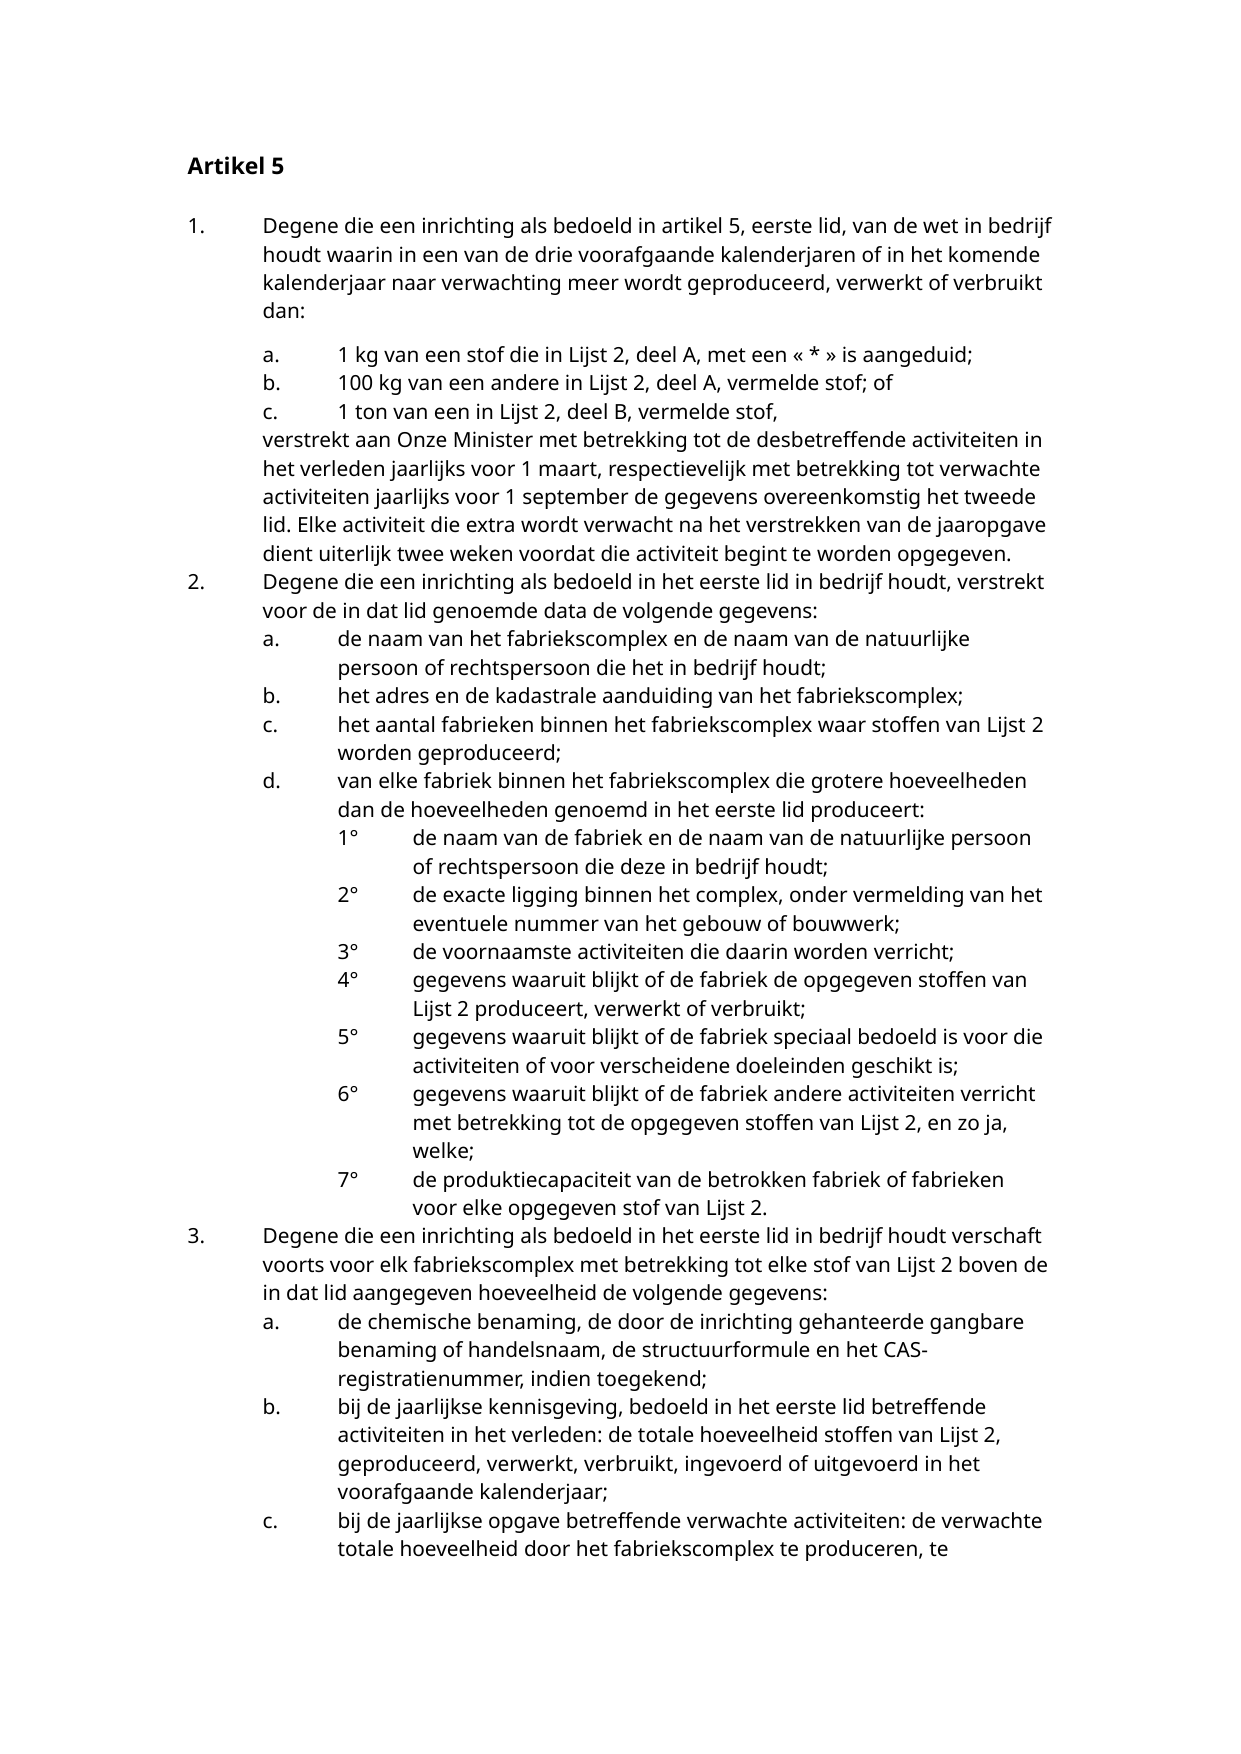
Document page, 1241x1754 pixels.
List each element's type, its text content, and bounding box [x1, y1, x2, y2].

list de naam van de fabriek en de naam van de natuurlijke persoon of rechtspersoon die deze in bedrijf houdt; [337, 823, 1053, 880]
list 1 kg van een stof die in Lijst 2, deel A, met een « * » is aangeduid; [262, 340, 1053, 368]
subtitle Artikel 5 [187, 150, 1053, 181]
list de naam van het fabriekscomplex en de naam van de natuurlijke persoon of rechtspersoon die het in bedrijf houdt; [262, 624, 1053, 681]
list verstrekt aan Onze Minister met betrekking tot de desbetreffende activiteiten in het verleden jaarlijks voor 1 maart, respectievelijk met betrekking tot verwachte activiteiten jaarlijks voor 1 september de gegevens overeenkomstig het tweede lid. Elke activiteit die extra wordt verwacht na het verstrekken van de jaaropgave dient uiterlijk twee weken voordat die activiteit begint te worden opgegeven. [187, 425, 1053, 567]
list de produktiecapaciteit van de betrokken fabriek of fabrieken voor elke opgegeven stof van Lijst 2. [337, 1165, 1053, 1222]
list 100 kg van een andere in Lijst 2, deel A, vermelde stof; of [262, 368, 1053, 397]
list de exacte ligging binnen het complex, onder vermelding van het eventuele nummer van het gebouw of bouwwerk; [337, 880, 1053, 937]
list gegevens waaruit blijkt of de fabriek andere activiteiten verricht met betrekking tot de opgegeven stoffen van Lijst 2, en zo ja, welke; [337, 1079, 1053, 1165]
list het aantal fabrieken binnen het fabriekscomplex waar stoffen van Lijst 2 worden geproduceerd; [262, 710, 1053, 767]
list gegevens waaruit blijkt of de fabriek speciaal bedoeld is voor die activiteiten of voor verscheidene doeleinden geschikt is; [337, 1022, 1053, 1079]
list Degene die een inrichting als bedoeld in het eerste lid in bedrijf houdt verschaft voorts voor elk fabriekscomplex met betrekking tot elke stof van Lijst 2 boven de in dat lid aangegeven hoeveelheid de volgende gegevens: [187, 1222, 1053, 1307]
list 1 ton van een in Lijst 2, deel B, vermelde stof, [262, 397, 1053, 425]
list het adres en de kadastrale aanduiding van het fabriekscomplex; [262, 681, 1053, 710]
list de voornaamste activiteiten die daarin worden verricht; [337, 937, 1053, 966]
list de chemische benaming, de door de inrichting gehanteerde gangbare benaming of handelsnaam, de structuurformule en het CAS-registratienummer, indien toegekend; [262, 1307, 1053, 1392]
list bij de jaarlijkse opgave betreffende verwachte activiteiten: de verwachte totale hoeveelheid door het fabriekscomplex te produceren, te [262, 1506, 1053, 1563]
list Degene die een inrichting als bedoeld in artikel 5, eerste lid, van de wet in bedrijf houdt waarin in een van de drie voorafgaande kalenderjaren of in het komende kalenderjaar naar verwachting meer wordt geproduceerd, verwerkt of verbruikt dan: [187, 211, 1053, 325]
list Degene die een inrichting als bedoeld in het eerste lid in bedrijf houdt, verstrekt voor de in dat lid genoemde data de volgende gegevens: [187, 567, 1053, 624]
list van elke fabriek binnen het fabriekscomplex die grotere hoeveelheden dan de hoeveelheden genoemd in het eerste lid produceert: [262, 767, 1053, 823]
list bij de jaarlijkse kennisgeving, bedoeld in het eerste lid betreffende activiteiten in het verleden: de totale hoeveelheid stoffen van Lijst 2, geproduceerd, verwerkt, verbruikt, ingevoerd of uitgevoerd in het voorafgaande kalenderjaar; [262, 1392, 1053, 1506]
list gegevens waaruit blijkt of de fabriek de opgegeven stoffen van Lijst 2 produceert, verwerkt of verbruikt; [337, 966, 1053, 1022]
